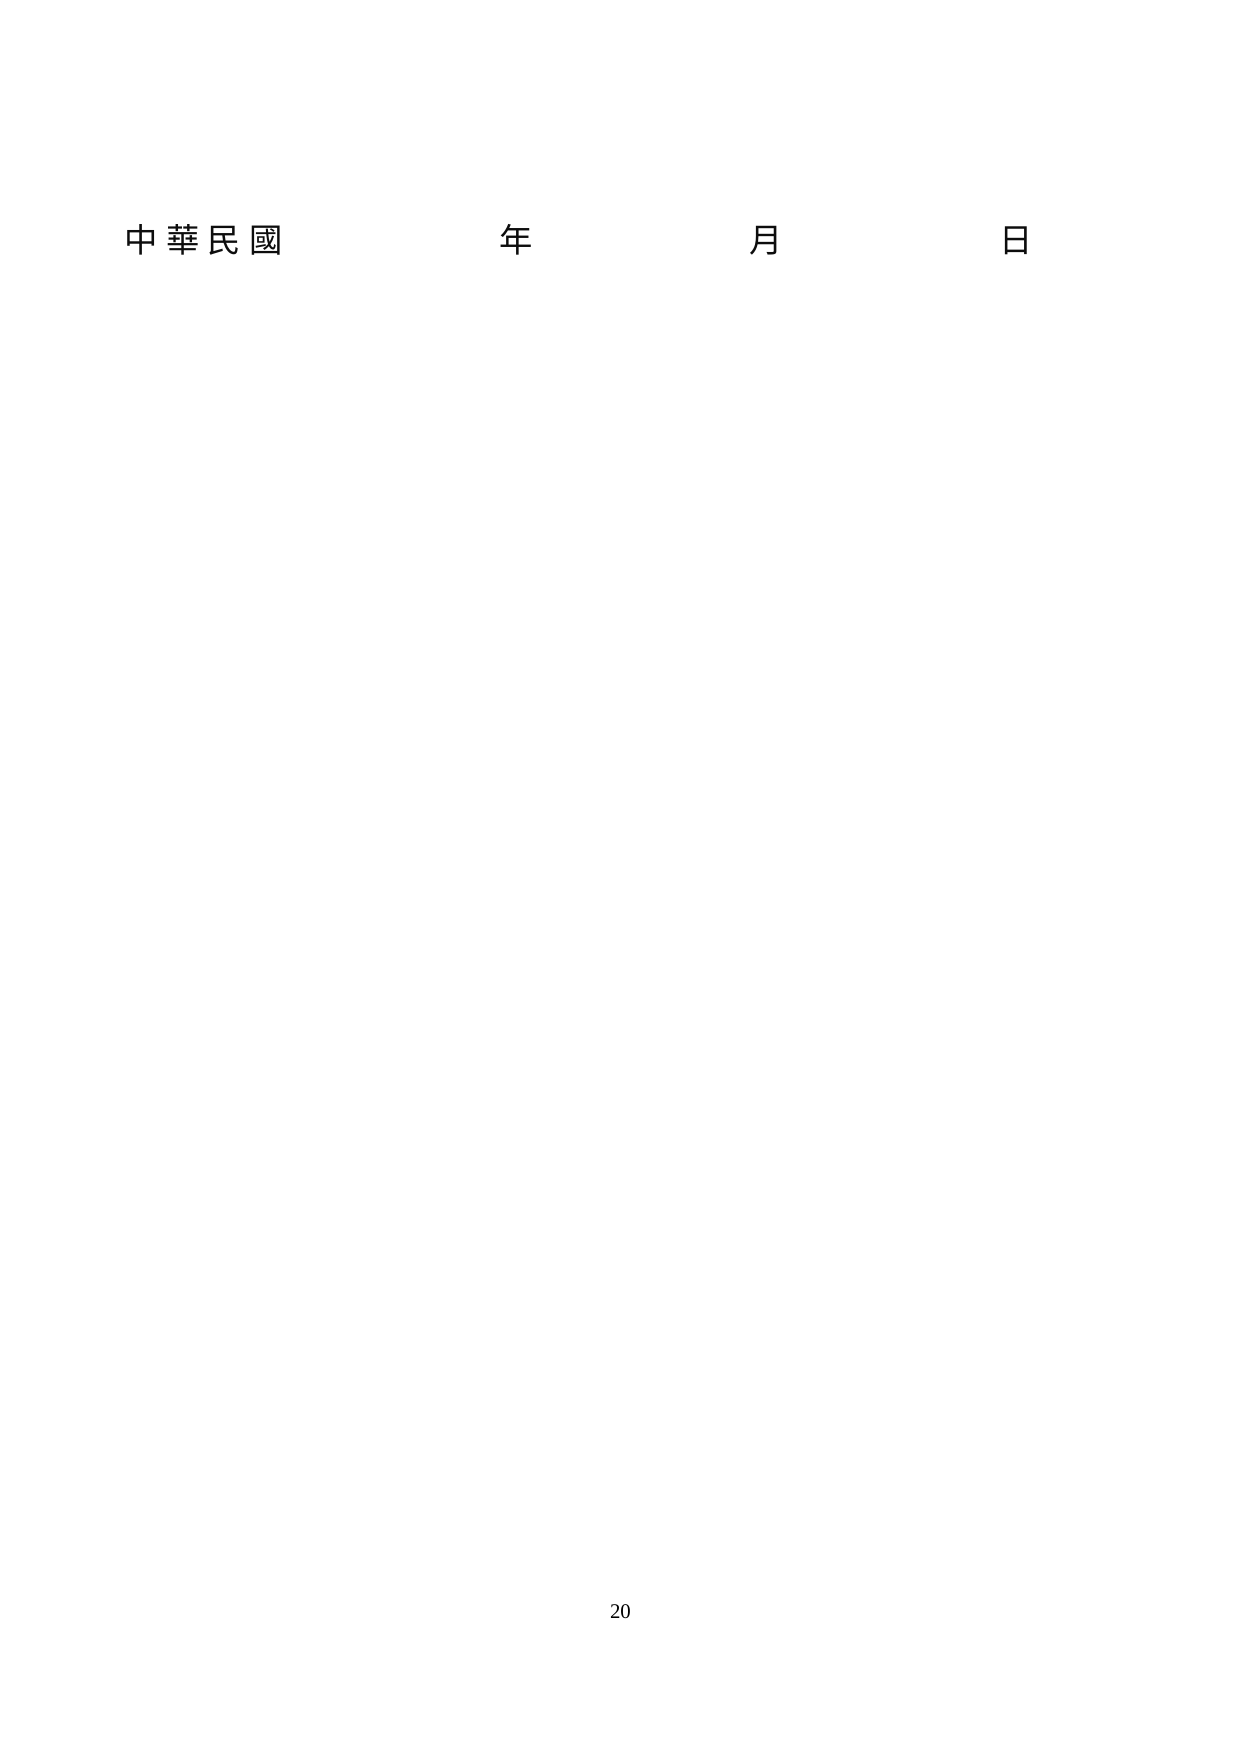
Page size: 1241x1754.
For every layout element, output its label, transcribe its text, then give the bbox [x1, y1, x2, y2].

text 中華民國 年 月 日 [120, 197, 1120, 259]
